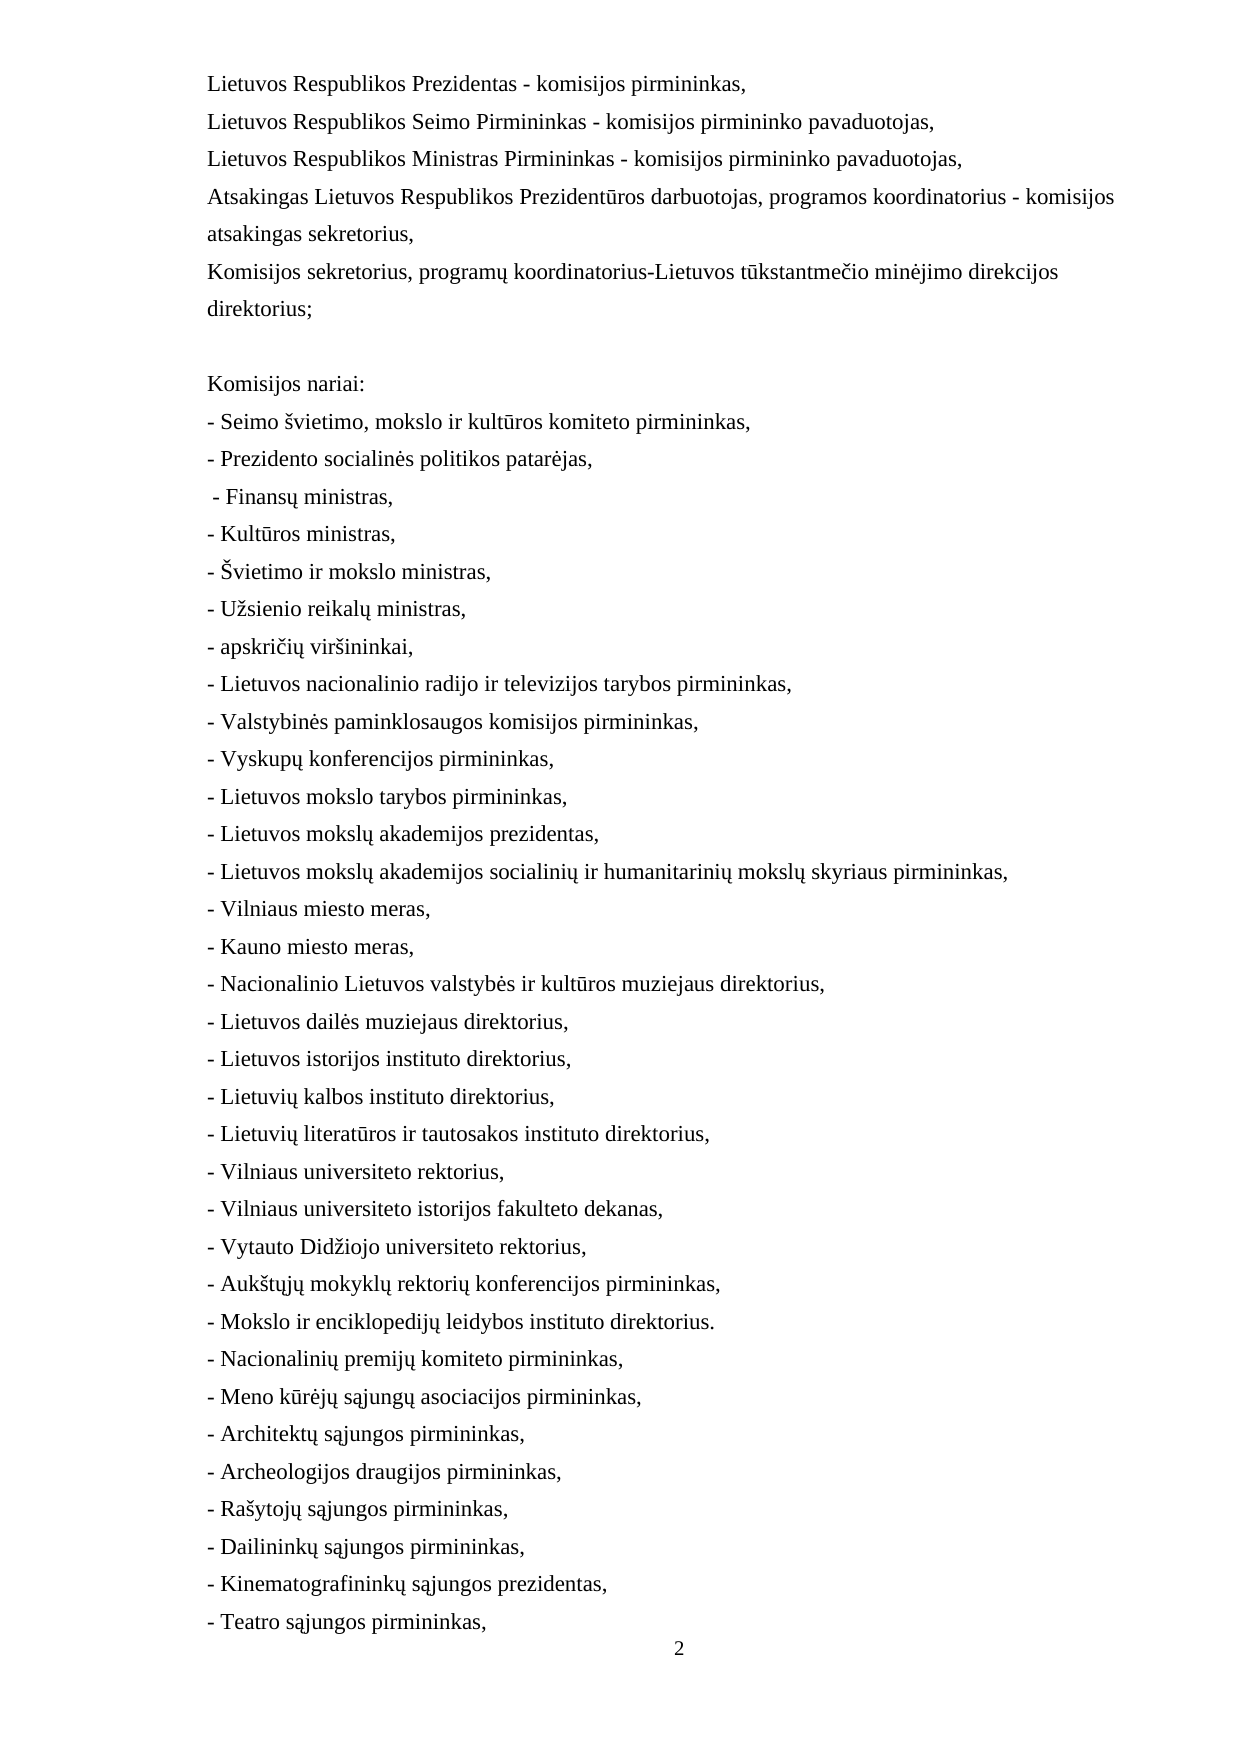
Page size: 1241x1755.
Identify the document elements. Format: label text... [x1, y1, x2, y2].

text - Lietuvių kalbos instituto direktorius, [207, 1072, 1152, 1109]
text - Lietuvos mokslų akademijos prezidentas, [207, 809, 1152, 847]
text - Lietuvos mokslo tarybos pirmininkas, [207, 772, 1152, 809]
text - Seimo švietimo, mokslo ir kultūros komiteto pirmininkas, [207, 397, 1152, 434]
text - Finansų ministras, [207, 472, 1152, 509]
text Lietuvos Respublikos Ministras Pirmininkas - komisijos pirmininko pavaduotojas, [207, 134, 1152, 172]
text Atsakingas Lietuvos Respublikos Prezidentūros darbuotojas, programos koordinatorius - komisijos atsakingas sekretorius, [207, 172, 1152, 247]
text - Rašytojų sąjungos pirmininkas, [207, 1484, 1152, 1522]
text Lietuvos Respublikos Seimo Pirmininkas - komisijos pirmininko pavaduotojas, [207, 97, 1152, 134]
text - Archeologijos draugijos pirmininkas, [207, 1447, 1152, 1484]
text Komisijos sekretorius, programų koordinatorius-Lietuvos tūkstantmečio minėjimo direkcijos direktorius; [207, 247, 1152, 322]
text - Architektų sąjungos pirmininkas, [207, 1409, 1152, 1447]
text - Mokslo ir enciklopedijų leidybos instituto direktorius. [207, 1297, 1152, 1334]
text - Meno kūrėjų sąjungų asociacijos pirmininkas, [207, 1372, 1152, 1409]
text - Užsienio reikalų ministras, [207, 584, 1152, 622]
text Komisijos nariai: [207, 359, 1152, 397]
text - Švietimo ir mokslo ministras, [207, 547, 1152, 584]
text - Kultūros ministras, [207, 509, 1152, 547]
text - Lietuvos istorijos instituto direktorius, [207, 1034, 1152, 1072]
text - Prezidento socialinės politikos patarėjas, [207, 434, 1152, 472]
text - Nacionalinio Lietuvos valstybės ir kultūros muziejaus direktorius, [207, 959, 1152, 997]
text - Vilniaus miesto meras, [207, 884, 1152, 922]
text - Vilniaus universiteto rektorius, [207, 1147, 1152, 1184]
text - Kauno miesto meras, [207, 922, 1152, 959]
text - Aukštųjų mokyklų rektorių konferencijos pirmininkas, [207, 1259, 1152, 1297]
text - Vilniaus universiteto istorijos fakulteto dekanas, [207, 1184, 1152, 1222]
text - Valstybinės paminklosaugos komisijos pirmininkas, [207, 697, 1152, 734]
text - Lietuvių literatūros ir tautosakos instituto direktorius, [207, 1109, 1152, 1147]
text - Vyskupų konferencijos pirmininkas, [207, 734, 1152, 772]
text - Kinematografininkų sąjungos prezidentas, [207, 1559, 1152, 1597]
text - Teatro sąjungos pirmininkas, [207, 1597, 1152, 1634]
text - Lietuvos nacionalinio radijo ir televizijos tarybos pirmininkas, [207, 659, 1152, 697]
text - Nacionalinių premijų komiteto pirmininkas, [207, 1334, 1152, 1372]
text - Lietuvos dailės muziejaus direktorius, [207, 997, 1152, 1034]
text - apskričių viršininkai, [207, 622, 1152, 659]
text Lietuvos Respublikos Prezidentas - komisijos pirmininkas, [207, 59, 1152, 97]
text - Dailininkų sąjungos pirmininkas, [207, 1522, 1152, 1559]
text - Lietuvos mokslų akademijos socialinių ir humanitarinių mokslų skyriaus pirmininkas, [207, 847, 1152, 884]
text - Vytauto Didžiojo universiteto rektorius, [207, 1222, 1152, 1259]
